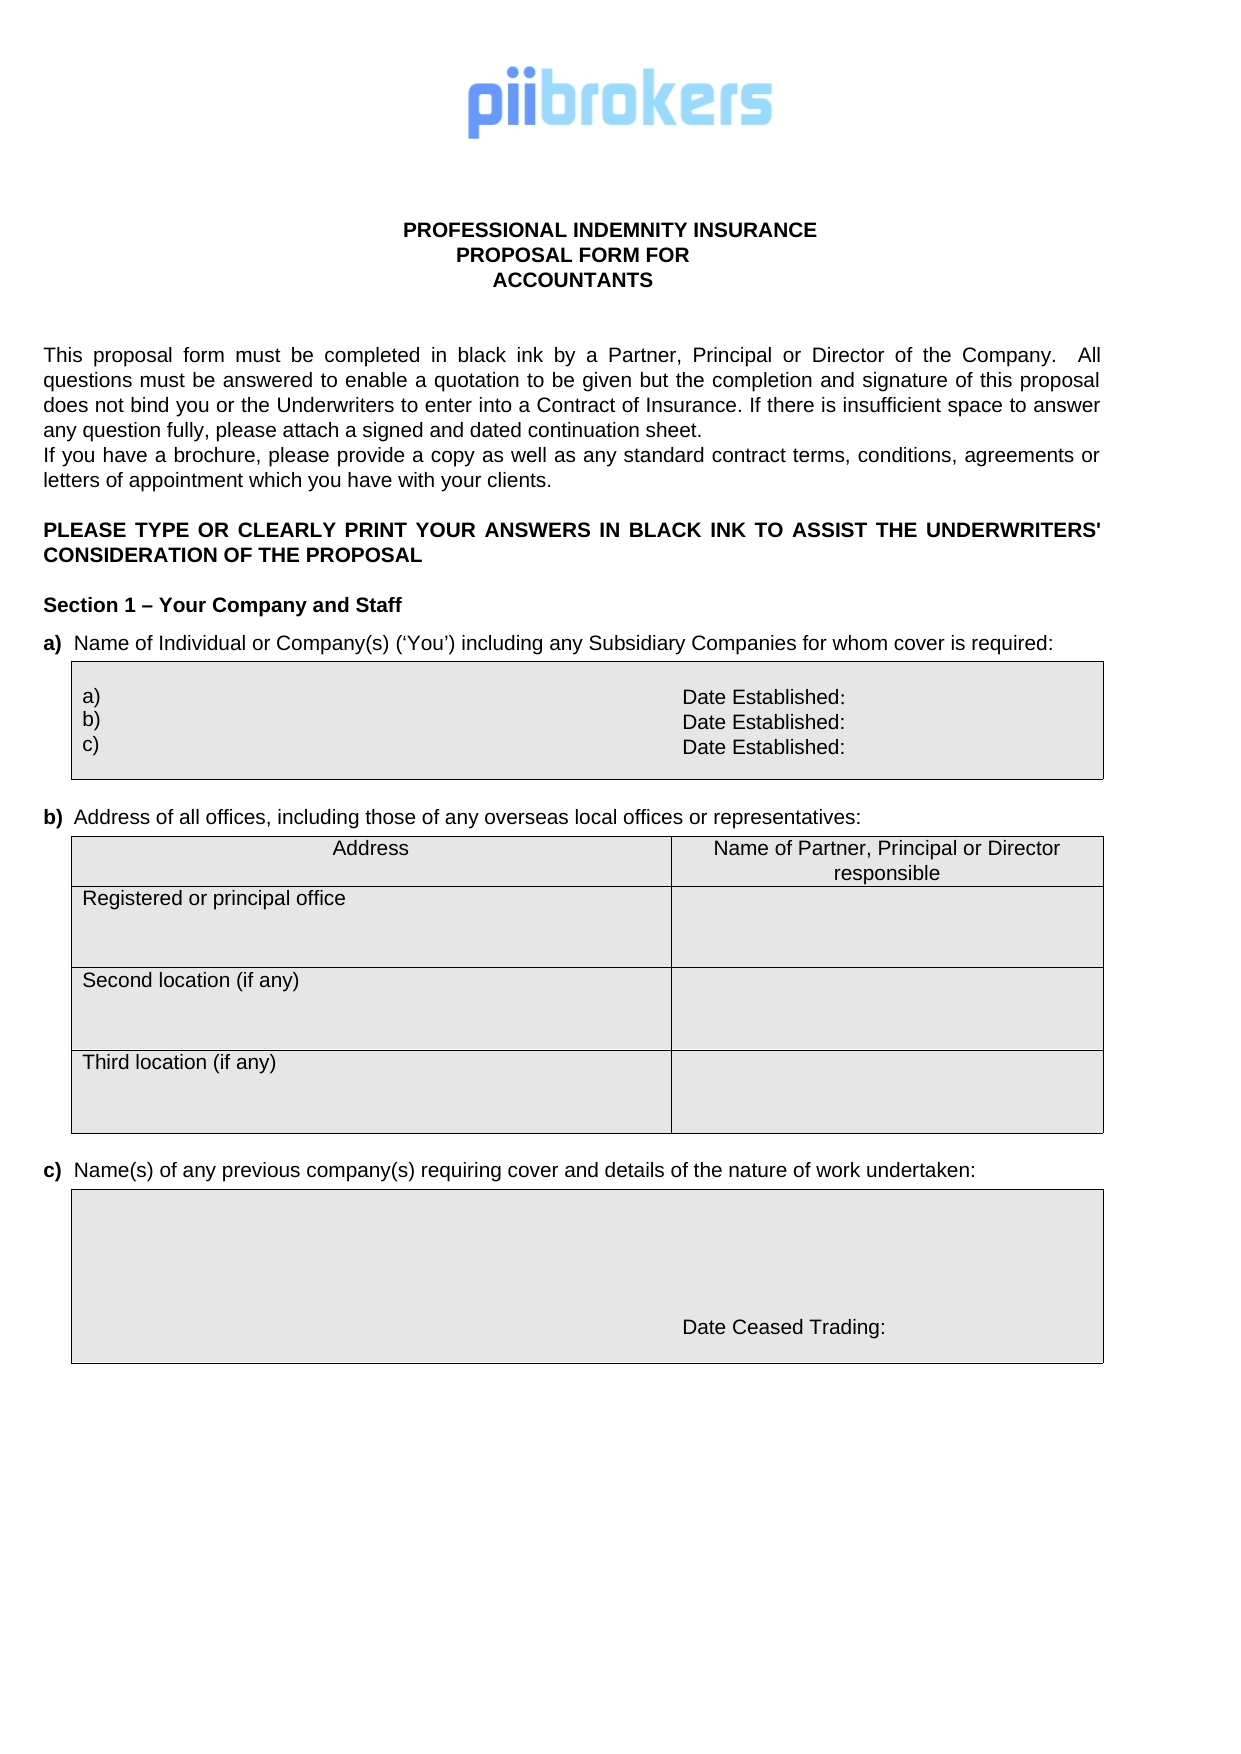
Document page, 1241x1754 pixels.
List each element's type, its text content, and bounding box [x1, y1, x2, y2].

picture [463, 59, 777, 143]
table_header Name of Partner, Principal or Director responsible [672, 837, 1103, 886]
table_cell [672, 968, 1103, 1049]
table_header [72, 1190, 671, 1362]
table_cell Registered or principal office [72, 887, 671, 967]
table_header a) b) c) [72, 662, 671, 779]
text b) Address of all offices, including those of any overseas local offices or representatives: [43, 804, 1122, 829]
text PROFESSIONAL INDEMNITY INSURANCE [118, 217, 1102, 242]
table_header Date Ceased Trading: [671, 1190, 1103, 1362]
table_cell Second location (if any) [72, 968, 671, 1049]
text PLEASE TYPE OR CLEARLY PRINT YOUR ANSWERS IN BLACK INK TO ASSIST THE UNDERWRITERS' CONSIDERATION OF THE PROPOSAL [43, 517, 1102, 567]
table_cell [672, 1051, 1103, 1133]
text This proposal form must be completed in black ink by a Partner, Principal or Director of the Company. All questions must be answered to enable a quotation to be given but the completion and signature of this proposal does not bind you or the Underwriters to enter into a Contract of Insurance. If there is insufficient space to answer any question fully, please attach a signed and dated continuation sheet. [43, 342, 1102, 442]
text If you have a brochure, please provide a copy as well as any standard contract terms, conditions, agreements or letters of appointment which you have with your clients. [43, 442, 1102, 492]
table_header Address [72, 837, 671, 886]
text c) Name(s) of any previous company(s) requiring cover and details of the nature of work undertaken: [43, 1158, 1122, 1183]
text PROPOSAL FORM FOR [43, 242, 1102, 267]
table_cell Third location (if any) [72, 1051, 671, 1133]
text Section 1 – Your Company and Staff [43, 592, 1122, 617]
table_header Date Established: Date Established: Date Established: [671, 662, 1103, 779]
text a) Name of Individual or Company(s) (‘You’) including any Subsidiary Companies for whom cover is required: [43, 630, 1122, 655]
table_cell [672, 887, 1103, 967]
text ACCOUNTANTS [43, 267, 1102, 292]
